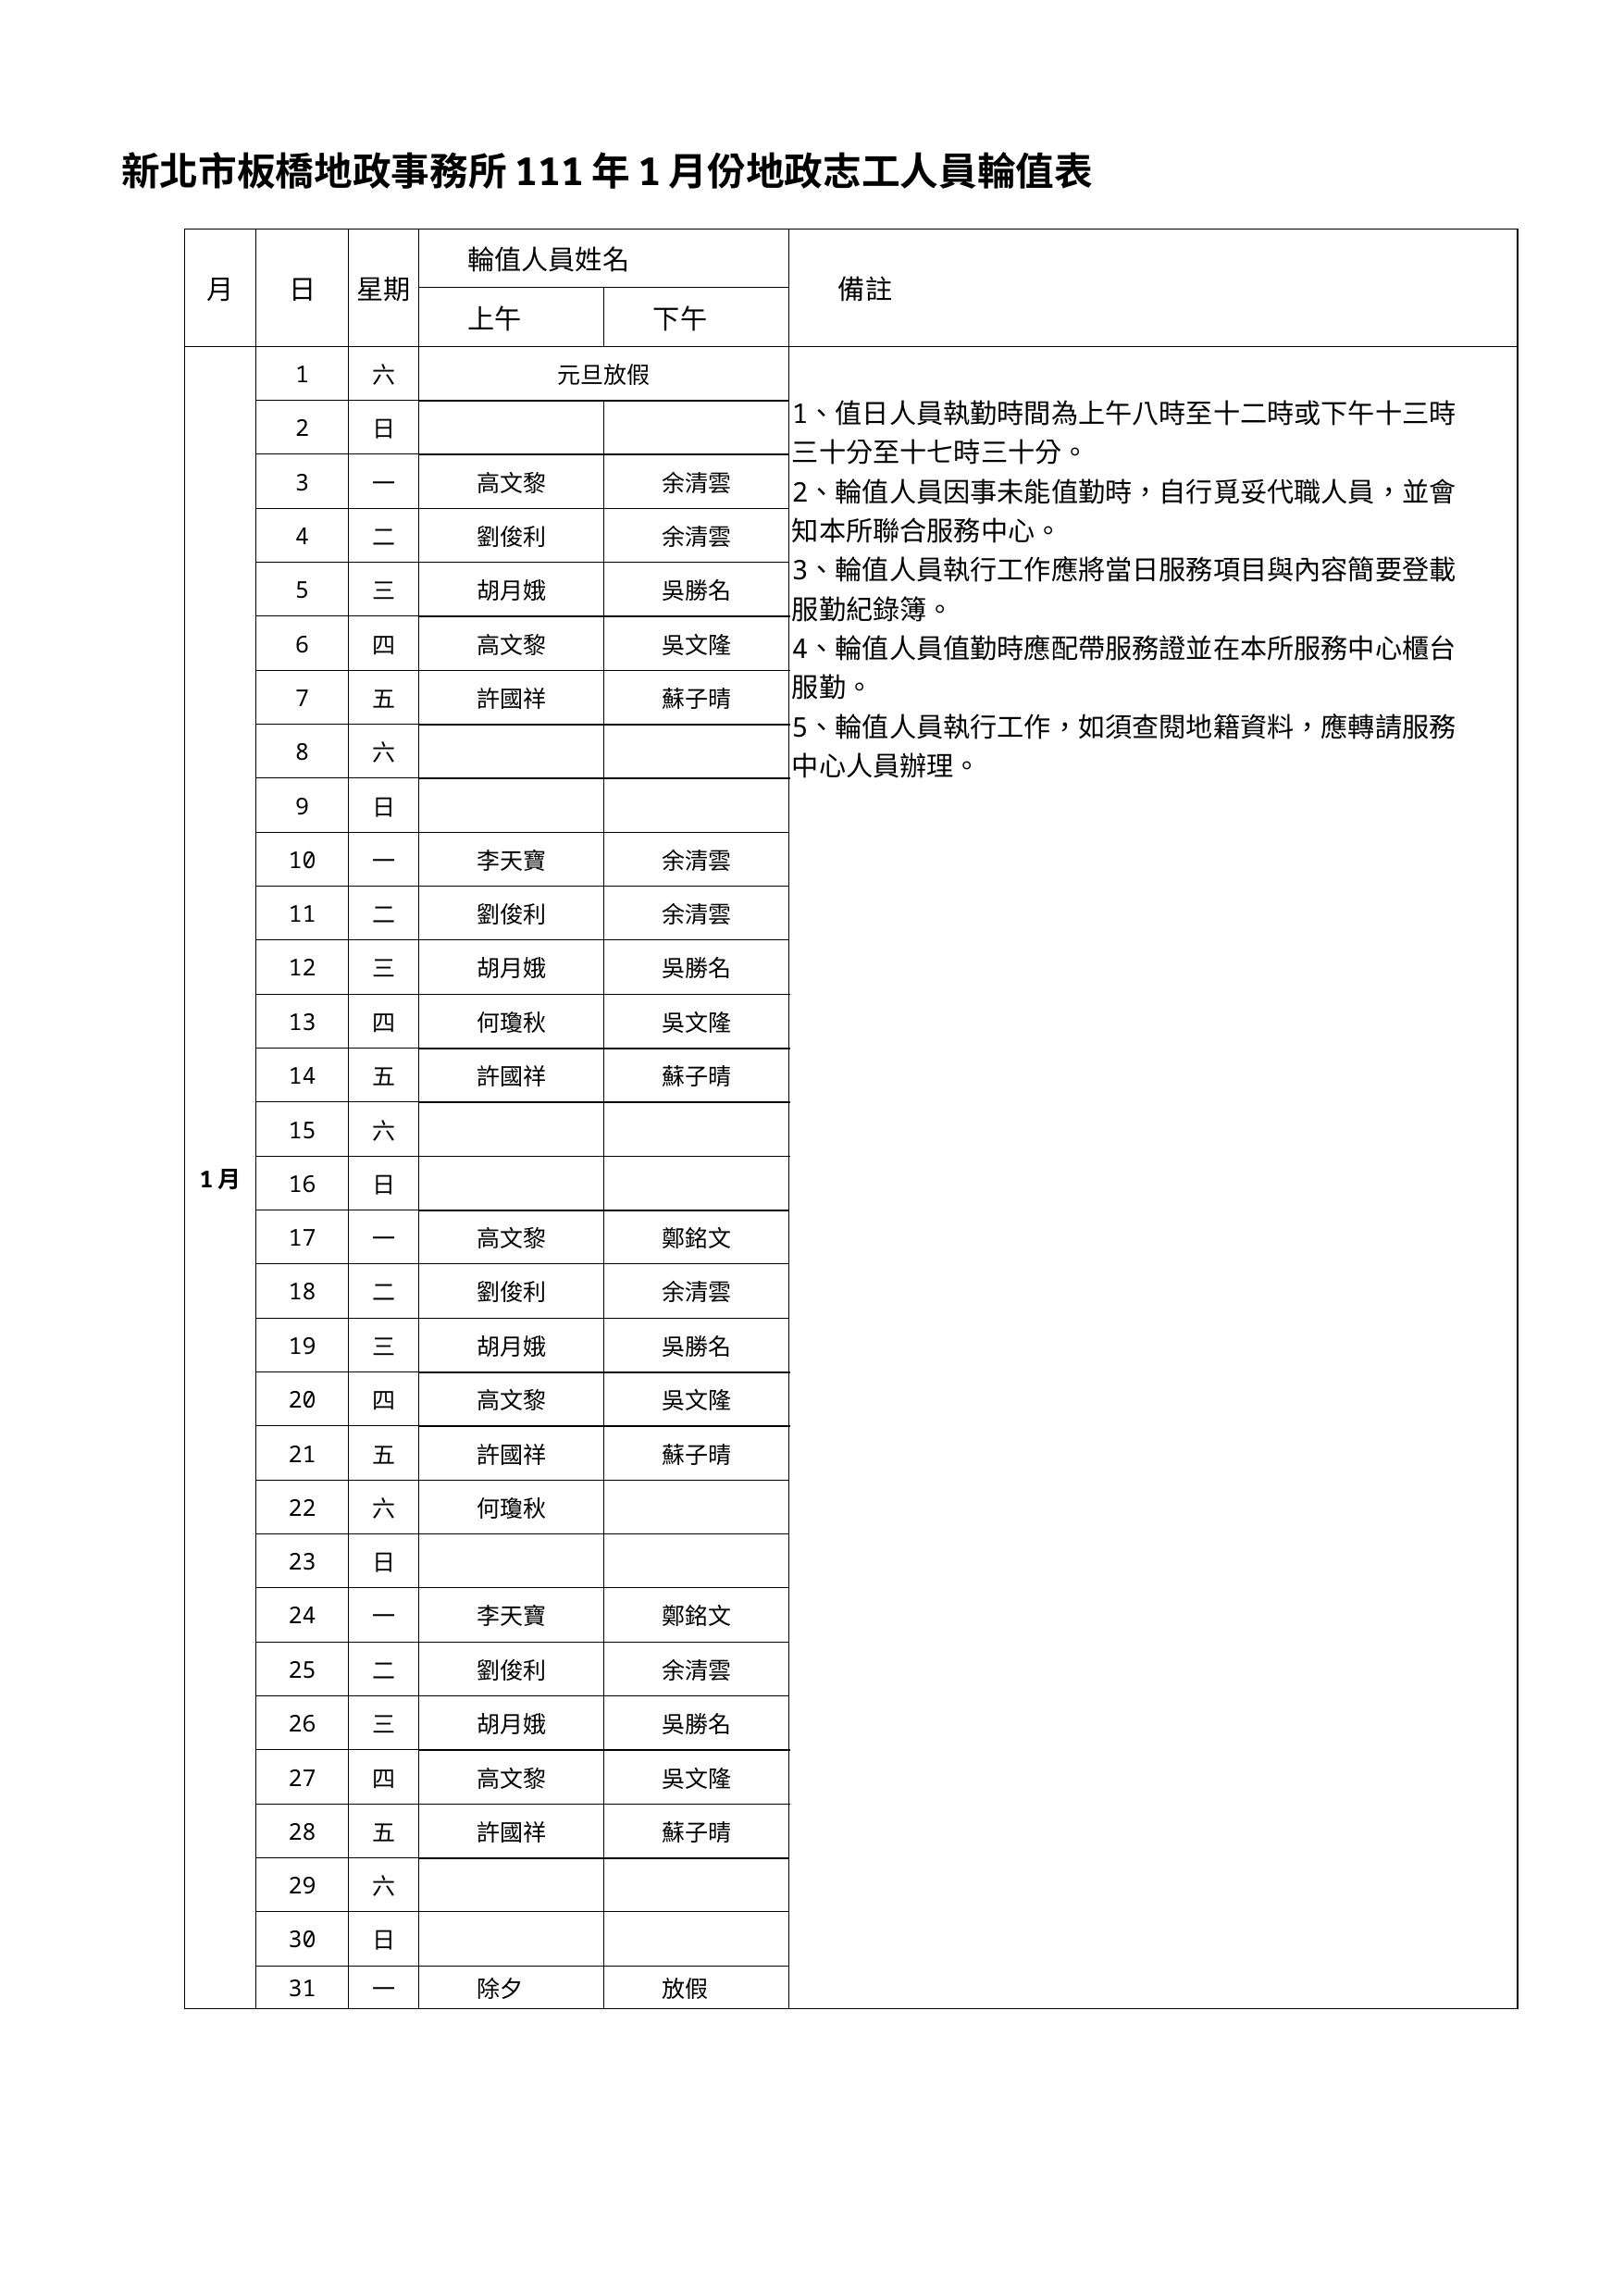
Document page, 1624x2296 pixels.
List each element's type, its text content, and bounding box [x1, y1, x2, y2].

table_cell 何瓊秋 [419, 995, 603, 1048]
table_cell 蘇子晴 [604, 1427, 788, 1480]
table_cell 30 [256, 1912, 348, 1966]
table_cell 1月 [185, 347, 255, 2008]
table_cell 二 [349, 509, 418, 562]
table_cell 高文黎 [419, 1211, 603, 1263]
table_cell 吳勝名 [604, 1319, 788, 1371]
table_cell 3 [256, 454, 348, 508]
table_cell 李天寶 [419, 1588, 603, 1642]
table_cell 29 [256, 1858, 348, 1911]
table_cell 1 [256, 347, 348, 400]
table_cell 吳文隆 [604, 995, 788, 1048]
table_cell 二 [349, 887, 418, 939]
table_cell 6 [256, 616, 348, 670]
table_cell [604, 1157, 788, 1210]
table_cell 一 [349, 1588, 418, 1642]
table_cell 余清雲 [604, 833, 788, 886]
table_cell 六 [349, 1481, 418, 1533]
table_header 日 [256, 230, 348, 346]
table_cell 22 [256, 1481, 348, 1533]
table_cell [604, 1103, 788, 1156]
table_cell 4 [256, 509, 348, 562]
table_cell 31 [256, 1967, 348, 2008]
table_cell [419, 1534, 603, 1587]
table_cell 25 [256, 1643, 348, 1695]
table_cell 吳勝名 [604, 940, 788, 994]
table_cell 李天寶 [419, 833, 603, 886]
table_cell 20 [256, 1372, 348, 1425]
table_cell 高文黎 [419, 455, 603, 508]
table_cell 5 [256, 563, 348, 615]
table_cell 11 [256, 887, 348, 939]
table_cell 23 [256, 1534, 348, 1587]
table_cell 下午 [604, 288, 788, 346]
table_cell 21 [256, 1426, 348, 1480]
table_cell 2 [256, 401, 348, 453]
table_cell [419, 726, 603, 777]
table_cell 日 [349, 1157, 418, 1210]
table_cell 元旦放假 [419, 347, 788, 400]
table_cell 胡月娥 [419, 1696, 603, 1749]
table_cell 15 [256, 1102, 348, 1156]
table_cell 吳文隆 [604, 1373, 788, 1425]
table_cell 28 [256, 1805, 348, 1857]
table_cell 上午 [419, 288, 603, 346]
table_cell 劉俊利 [419, 1643, 603, 1695]
table_cell 蘇子晴 [604, 1805, 788, 1857]
table_cell 蘇子晴 [604, 671, 788, 724]
table_cell 值日人員執勤時間為上午八時至十二時或下午十三時三十分至十七時三十分。 輪值人員因事未能值勤時，自行覓妥代職人員，並會知本所聯合服務中心。 輪值人員執行工作應將當日服務項目與內容簡要登載服勤紀錄簿。 輪值人員值勤時應配帶服務證並在本所服務中心櫃台服勤。 輪值人員執行工作，如須查閱地籍資料，應轉請服務中心人員辦理。 [789, 347, 1517, 2008]
table_cell 一 [349, 454, 418, 508]
table_cell 何瓊秋 [419, 1481, 603, 1533]
table_cell 余清雲 [604, 1643, 788, 1695]
table_cell 13 [256, 995, 348, 1048]
table_cell 26 [256, 1696, 348, 1749]
table_cell 四 [349, 1750, 418, 1804]
table_cell [419, 1912, 603, 1966]
table_cell 許國祥 [419, 1805, 603, 1857]
table_cell 六 [349, 347, 418, 400]
table_header 輪值人員姓名 [419, 230, 788, 287]
table_cell [604, 1912, 788, 1966]
table_cell 蘇子晴 [604, 1049, 788, 1101]
table_cell 吳文隆 [604, 617, 788, 670]
table_cell 一 [349, 833, 418, 886]
table_cell 二 [349, 1643, 418, 1695]
table_cell 17 [256, 1210, 348, 1263]
table_cell [604, 1481, 788, 1533]
table_cell 劉俊利 [419, 887, 603, 939]
table_cell 許國祥 [419, 1427, 603, 1480]
table_cell 高文黎 [419, 1751, 603, 1804]
table_cell 吳文隆 [604, 1751, 788, 1804]
table_cell 鄭銘文 [604, 1211, 788, 1263]
table_header 備註 [789, 230, 1517, 346]
table_cell 放假 [604, 1967, 788, 2008]
table_cell [604, 1859, 788, 1911]
table_cell 27 [256, 1750, 348, 1804]
table_cell 9 [256, 778, 348, 832]
table_cell 胡月娥 [419, 563, 603, 615]
table_cell [419, 1157, 603, 1210]
table_cell 胡月娥 [419, 1319, 603, 1371]
table_cell 19 [256, 1319, 348, 1371]
table_cell [419, 1859, 603, 1911]
table_cell 六 [349, 1858, 418, 1911]
table_cell 五 [349, 1426, 418, 1480]
table_cell 三 [349, 1696, 418, 1749]
table_cell 劉俊利 [419, 509, 603, 562]
table_cell 余清雲 [604, 887, 788, 939]
table_cell 五 [349, 1805, 418, 1857]
table_cell 四 [349, 1372, 418, 1425]
table_cell [419, 1103, 603, 1156]
table_cell 吳勝名 [604, 563, 788, 615]
table_cell [419, 402, 603, 453]
table_cell [604, 779, 788, 832]
table_cell 余清雲 [604, 509, 788, 562]
table_cell 日 [349, 778, 418, 832]
table_cell 二 [349, 1264, 418, 1318]
table_header 星期 [349, 230, 418, 346]
table_cell 余清雲 [604, 455, 788, 508]
table_cell 余清雲 [604, 1264, 788, 1318]
table_cell 7 [256, 671, 348, 724]
table_cell 10 [256, 833, 348, 886]
table_cell 高文黎 [419, 617, 603, 670]
table_cell 四 [349, 995, 418, 1048]
table_cell [419, 779, 603, 832]
table_cell 16 [256, 1157, 348, 1210]
table_cell 高文黎 [419, 1373, 603, 1425]
table_cell 24 [256, 1588, 348, 1642]
table_cell 14 [256, 1049, 348, 1101]
table_cell 胡月娥 [419, 940, 603, 994]
text 新北市板橋地政事務所111年1月份地政志工人員輪值表 [55, 141, 1523, 197]
table_cell 三 [349, 563, 418, 615]
table_cell 三 [349, 940, 418, 994]
table_cell 一 [349, 1210, 418, 1263]
table_cell 除夕 [419, 1967, 603, 2008]
table_cell [604, 1534, 788, 1587]
table_cell [604, 726, 788, 777]
table_cell 許國祥 [419, 1049, 603, 1101]
table_cell 劉俊利 [419, 1264, 603, 1318]
table_cell 五 [349, 1049, 418, 1101]
table_cell 吳勝名 [604, 1696, 788, 1749]
table_cell 四 [349, 616, 418, 670]
table_cell 五 [349, 671, 418, 724]
table_cell 12 [256, 940, 348, 994]
table_cell 一 [349, 1967, 418, 2008]
table_cell 18 [256, 1264, 348, 1318]
table_cell [604, 402, 788, 453]
table_header 月 [185, 230, 255, 346]
table_cell 8 [256, 725, 348, 777]
table_cell 日 [349, 401, 418, 453]
table_cell 六 [349, 1102, 418, 1156]
table_cell 日 [349, 1912, 418, 1966]
table_cell 三 [349, 1319, 418, 1371]
table_cell 鄭銘文 [604, 1588, 788, 1642]
table_cell 許國祥 [419, 671, 603, 724]
table_cell 六 [349, 725, 418, 777]
table_cell 日 [349, 1534, 418, 1587]
